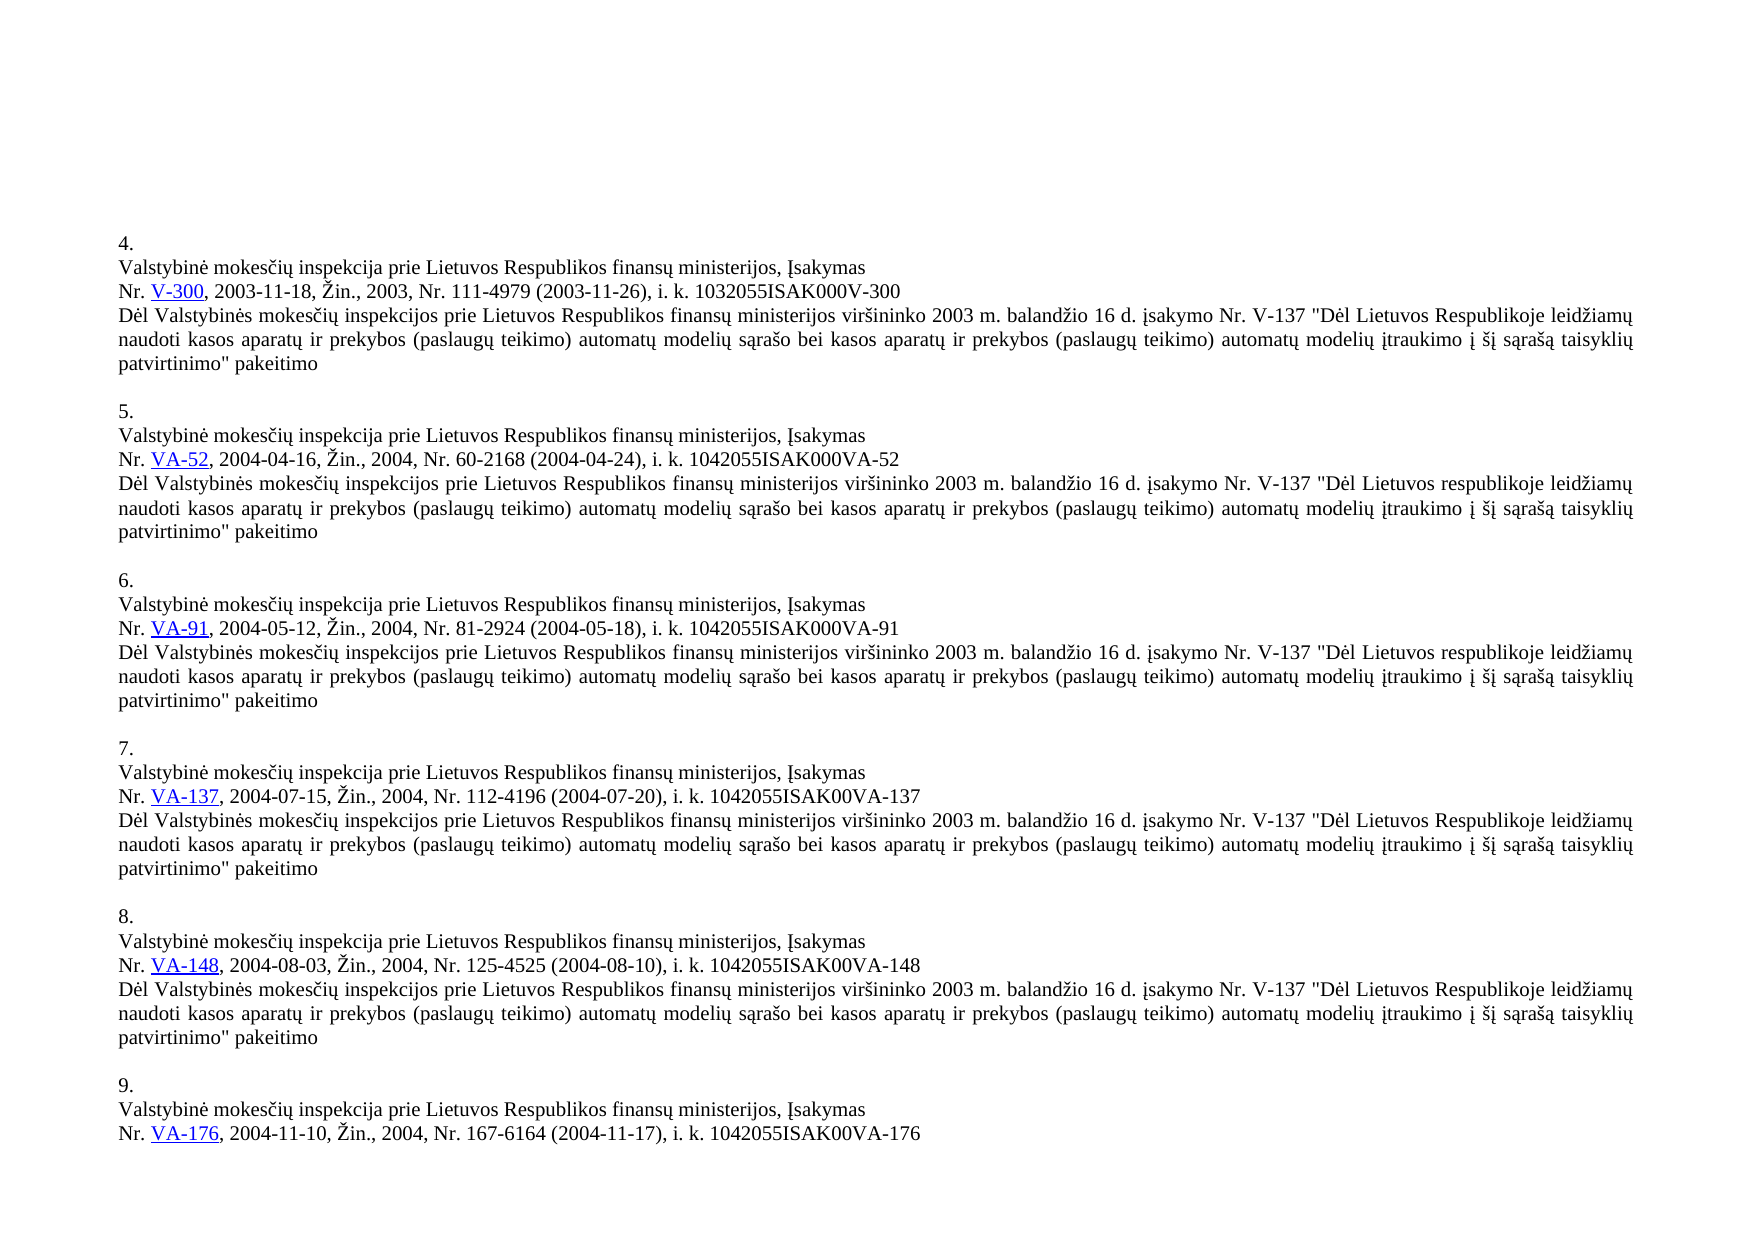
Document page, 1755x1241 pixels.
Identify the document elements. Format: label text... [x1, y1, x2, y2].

text Nr. VA-52, 2004-04-16, Žin., 2004, Nr. 60-2168 (2004-04-24), i. k. 1042055ISAK000VA-52 [118, 447, 1636, 471]
text Dėl Valstybinės mokesčių inspekcijos prie Lietuvos Respublikos finansų ministerijos viršininko 2003 m. balandžio 16 d. įsakymo Nr. V-137 "Dėl Lietuvos respublikoje leidžiamų naudoti kasos aparatų ir prekybos (paslaugų teikimo) automatų modelių sąrašo bei kasos aparatų ir prekybos (paslaugų teikimo) automatų modelių įtraukimo į šį sąrašą taisyklių patvirtinimo" pakeitimo [118, 471, 1636, 543]
text Nr. VA-137, 2004-07-15, Žin., 2004, Nr. 112-4196 (2004-07-20), i. k. 1042055ISAK00VA-137 [118, 784, 1636, 808]
text 5. [118, 399, 1636, 423]
text Valstybinė mokesčių inspekcija prie Lietuvos Respublikos finansų ministerijos, Įsakymas [118, 423, 1636, 447]
text Nr. V-300, 2003-11-18, Žin., 2003, Nr. 111-4979 (2003-11-26), i. k. 1032055ISAK000V-300 [118, 279, 1636, 303]
text 9. [118, 1073, 1636, 1097]
text Valstybinė mokesčių inspekcija prie Lietuvos Respublikos finansų ministerijos, Įsakymas [118, 592, 1636, 616]
text Nr. VA-176, 2004-11-10, Žin., 2004, Nr. 167-6164 (2004-11-17), i. k. 1042055ISAK00VA-176 [118, 1121, 1636, 1145]
text Valstybinė mokesčių inspekcija prie Lietuvos Respublikos finansų ministerijos, Įsakymas [118, 255, 1636, 279]
text Dėl Valstybinės mokesčių inspekcijos prie Lietuvos Respublikos finansų ministerijos viršininko 2003 m. balandžio 16 d. įsakymo Nr. V-137 "Dėl Lietuvos Respublikoje leidžiamų naudoti kasos aparatų ir prekybos (paslaugų teikimo) automatų modelių sąrašo bei kasos aparatų ir prekybos (paslaugų teikimo) automatų modelių įtraukimo į šį sąrašą taisyklių patvirtinimo" pakeitimo [118, 977, 1636, 1049]
text Valstybinė mokesčių inspekcija prie Lietuvos Respublikos finansų ministerijos, Įsakymas [118, 760, 1636, 784]
text 7. [118, 736, 1636, 760]
text Dėl Valstybinės mokesčių inspekcijos prie Lietuvos Respublikos finansų ministerijos viršininko 2003 m. balandžio 16 d. įsakymo Nr. V-137 "Dėl Lietuvos Respublikoje leidžiamų naudoti kasos aparatų ir prekybos (paslaugų teikimo) automatų modelių sąrašo bei kasos aparatų ir prekybos (paslaugų teikimo) automatų modelių įtraukimo į šį sąrašą taisyklių patvirtinimo" pakeitimo [118, 808, 1636, 880]
text Valstybinė mokesčių inspekcija prie Lietuvos Respublikos finansų ministerijos, Įsakymas [118, 928, 1636, 953]
text Nr. VA-148, 2004-08-03, Žin., 2004, Nr. 125-4525 (2004-08-10), i. k. 1042055ISAK00VA-148 [118, 953, 1636, 977]
text 4. [118, 231, 1636, 255]
text Valstybinė mokesčių inspekcija prie Lietuvos Respublikos finansų ministerijos, Įsakymas [118, 1097, 1636, 1121]
text Dėl Valstybinės mokesčių inspekcijos prie Lietuvos Respublikos finansų ministerijos viršininko 2003 m. balandžio 16 d. įsakymo Nr. V-137 "Dėl Lietuvos respublikoje leidžiamų naudoti kasos aparatų ir prekybos (paslaugų teikimo) automatų modelių sąrašo bei kasos aparatų ir prekybos (paslaugų teikimo) automatų modelių įtraukimo į šį sąrašą taisyklių patvirtinimo" pakeitimo [118, 640, 1636, 712]
text Dėl Valstybinės mokesčių inspekcijos prie Lietuvos Respublikos finansų ministerijos viršininko 2003 m. balandžio 16 d. įsakymo Nr. V-137 "Dėl Lietuvos Respublikoje leidžiamų naudoti kasos aparatų ir prekybos (paslaugų teikimo) automatų modelių sąrašo bei kasos aparatų ir prekybos (paslaugų teikimo) automatų modelių įtraukimo į šį sąrašą taisyklių patvirtinimo" pakeitimo [118, 303, 1636, 375]
text Nr. VA-91, 2004-05-12, Žin., 2004, Nr. 81-2924 (2004-05-18), i. k. 1042055ISAK000VA-91 [118, 616, 1636, 640]
text 8. [118, 904, 1636, 928]
text 6. [118, 568, 1636, 592]
